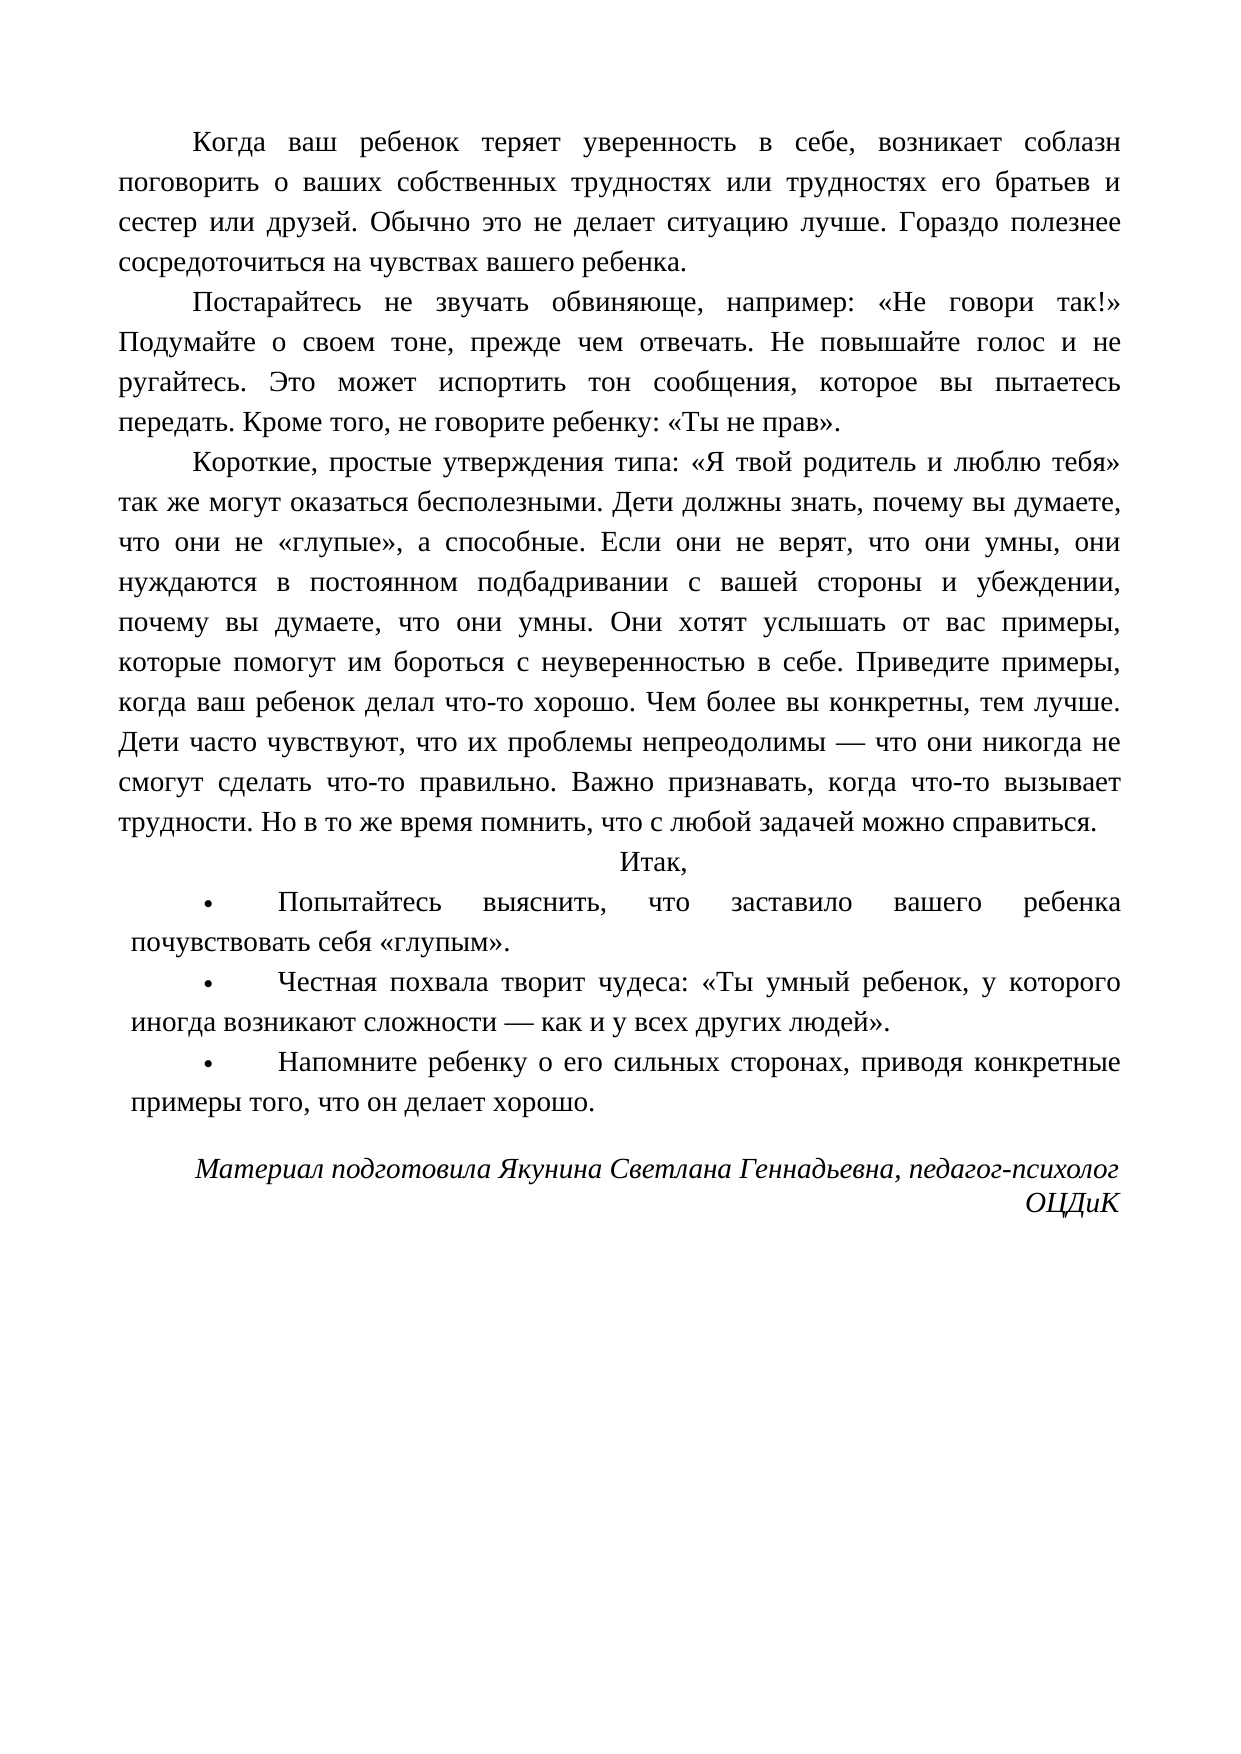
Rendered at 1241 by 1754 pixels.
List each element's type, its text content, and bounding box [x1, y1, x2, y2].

text Короткие, простые утверждения типа: «Я твой родитель и люблю тебя» так же могут оказаться бесполезными. Дети должны знать, почему вы думаете, что они не «глупые», а способные. Если они не верят, что они умны, они нуждаются в постоянном подбадривании с вашей стороны и убеждении, почему вы думаете, что они умны. Они хотят услышать от вас примеры, которые помогут им бороться с неуверенностью в себе. Приведите примеры, когда ваш ребенок делал что-то хорошо. Чем более вы конкретны, тем лучше. Дети часто чувствуют, что их проблемы непреодолимы — что они никогда не смогут сделать что-то правильно. Важно признавать, когда что-то вызывает трудности. Но в то же время помнить, что с любой задачей можно справиться. [118, 438, 1122, 838]
list Напомните ребенку о его сильных сторонах, приводя конкретные примеры того, что он делает хорошо. [131, 1038, 1122, 1118]
text Материал подготовила Якунина Светлана Геннадьевна, педагог-психолог ОЦДиК [131, 1152, 1122, 1219]
list Попытайтесь выяснить, что заставило вашего ребенка почувствовать себя «глупым». [131, 878, 1122, 958]
text Постарайтесь не звучать обвиняюще, например: «Не говори так!» Подумайте о своем тоне, прежде чем отвечать. Не повышайте голос и не ругайтесь. Это может испортить тон сообщения, которое вы пытаетесь передать. Кроме того, не говорите ребенку: «Ты не прав». [118, 278, 1122, 438]
text Итак, [118, 838, 1122, 878]
list Честная похвала творит чудеса: «Ты умный ребенок, у которого иногда возникают сложности — как и у всех других людей». [131, 958, 1122, 1038]
text Когда ваш ребенок теряет уверенность в себе, возникает соблазн поговорить о ваших собственных трудностях или трудностях его братьев и сестер или друзей. Обычно это не делает ситуацию лучше. Гораздо полезнее сосредоточиться на чувствах вашего ребенка. [118, 118, 1122, 278]
